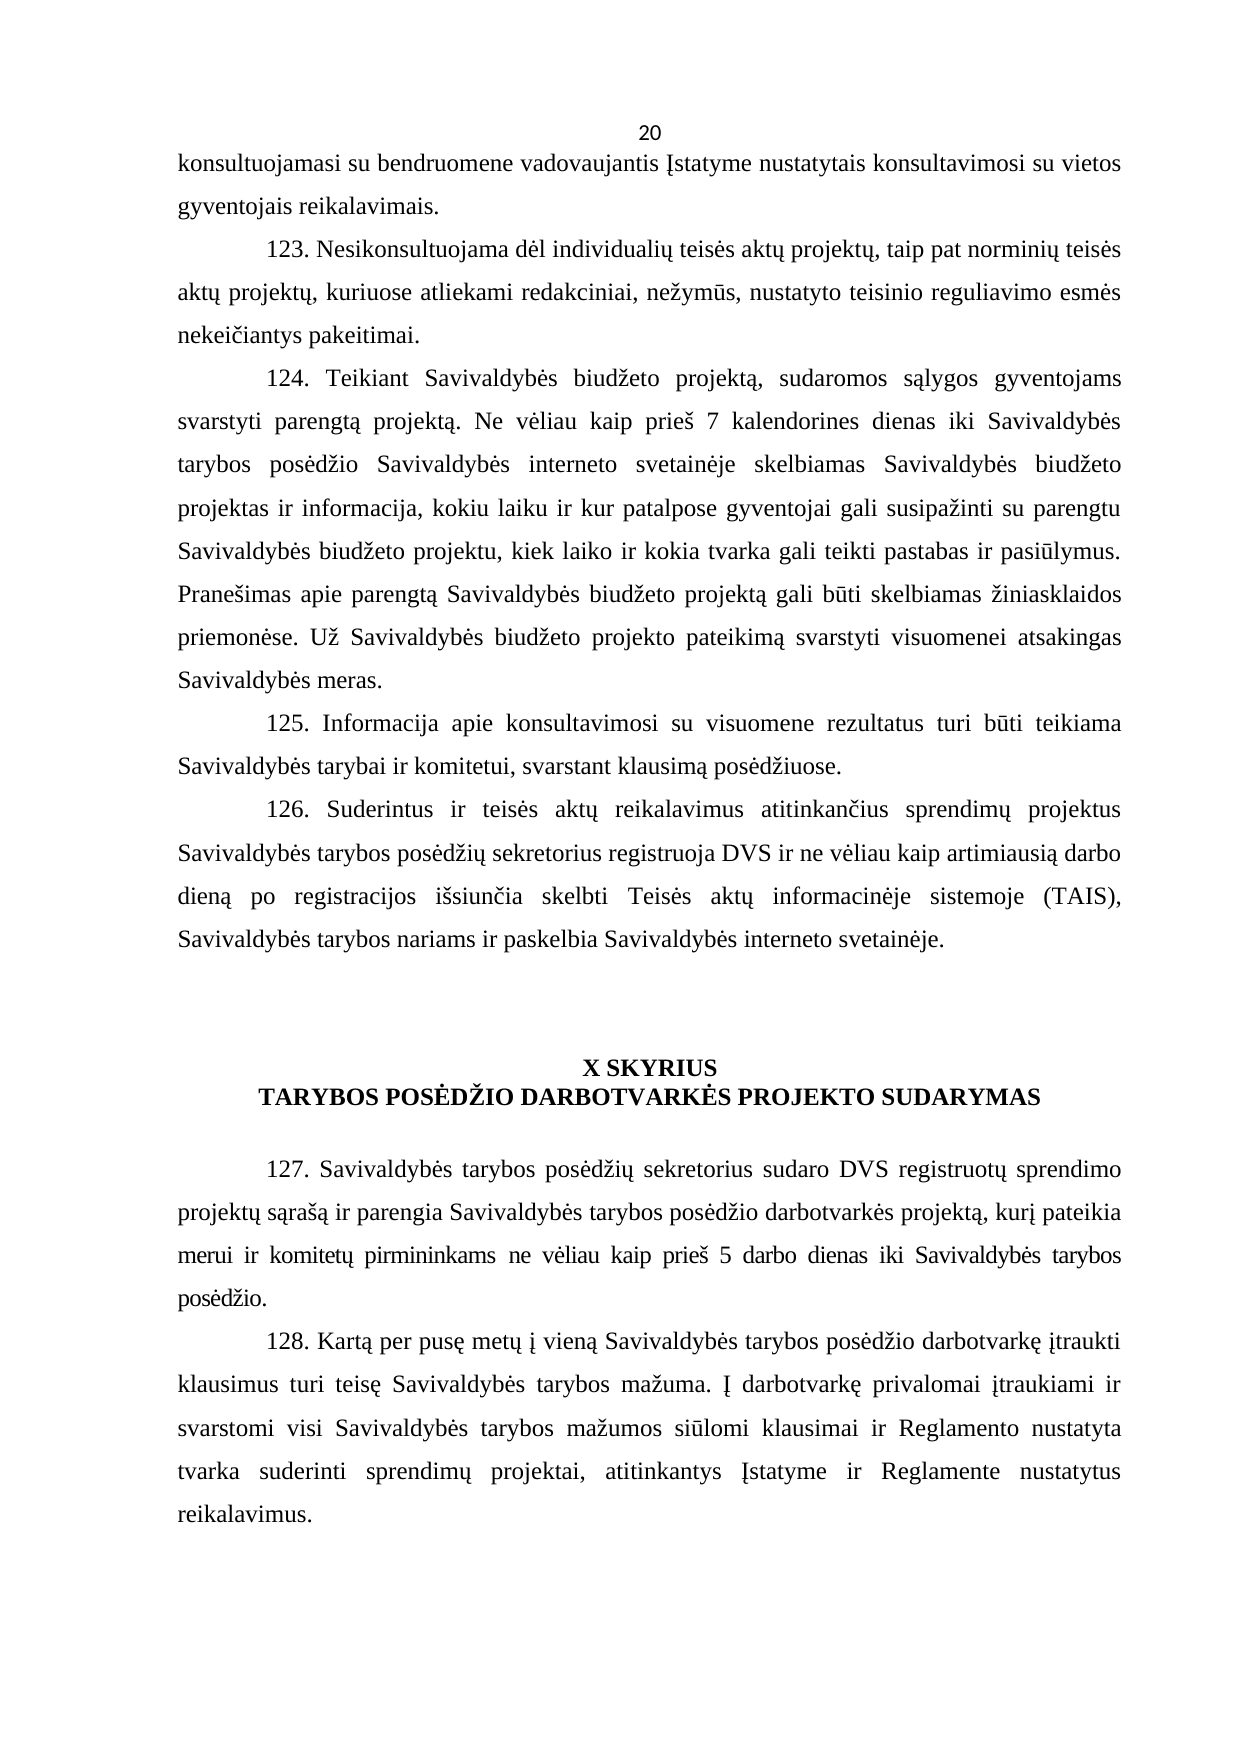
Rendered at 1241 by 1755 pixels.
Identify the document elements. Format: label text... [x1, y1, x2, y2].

text 125. Informacija apie konsultavimosi su visuomene rezultatus turi būti teikiama Savivaldybės tarybai ir komitetui, svarstant klausimą posėdžiuose. [177, 708, 1122, 780]
text X SKYRIUS [177, 1053, 1122, 1082]
text 126. Suderintus ir teisės aktų reikalavimus atitinkančius sprendimų projektus Savivaldybės tarybos posėdžių sekretorius registruoja DVS ir ne vėliau kaip artimiausią darbo dieną po registracijos išsiunčia skelbti Teisės aktų informacinėje sistemoje (TAIS), Savivaldybės tarybos nariams ir paskelbia Savivaldybės interneto svetainėje. [177, 794, 1122, 953]
text konsultuojamasi su bendruomene vadovaujantis Įstatyme nustatytais konsultavimosi su vietos gyventojais reikalavimais. [177, 148, 1122, 219]
text 124. Teikiant Savivaldybės biudžeto projektą, sudaromos sąlygos gyventojams svarstyti parengtą projektą. Ne vėliau kaip prieš 7 kalendorines dienas iki Savivaldybės tarybos posėdžio Savivaldybės interneto svetainėje skelbiamas Savivaldybės biudžeto projektas ir informacija, kokiu laiku ir kur patalpose gyventojai gali susipažinti su parengtu Savivaldybės biudžeto projektu, kiek laiko ir kokia tvarka gali teikti pastabas ir pasiūlymus. Pranešimas apie parengtą Savivaldybės biudžeto projektą gali būti skelbiamas žiniasklaidos priemonėse. Už Savivaldybės biudžeto projekto pateikimą svarstyti visuomenei atsakingas Savivaldybės meras. [177, 363, 1122, 694]
text TARYBOS POSĖDŽIO DARBOTVARKĖS PROJEKTO SUDARYMAS [177, 1082, 1122, 1111]
text 127. Savivaldybės tarybos posėdžių sekretorius sudaro DVS registruotų sprendimo projektų sąrašą ir parengia Savivaldybės tarybos posėdžio darbotvarkės projektą, kurį pateikia merui ir komitetų pirmininkams ne vėliau kaip prieš 5 darbo dienas iki Savivaldybės tarybos posėdžio. [177, 1154, 1122, 1312]
text 128. Kartą per pusę metų į vieną Savivaldybės tarybos posėdžio darbotvarkę įtraukti klausimus turi teisę Savivaldybės tarybos mažuma. Į darbotvarkę privalomai įtraukiami ir svarstomi visi Savivaldybės tarybos mažumos siūlomi klausimai ir Reglamento nustatyta tvarka suderinti sprendimų projektai, atitinkantys Įstatyme ir Reglamente nustatytus reikalavimus. [177, 1326, 1122, 1528]
text 123. Nesikonsultuojama dėl individualių teisės aktų projektų, taip pat norminių teisės aktų projektų, kuriuose atliekami redakciniai, nežymūs, nustatyto teisinio reguliavimo esmės nekeičiantys pakeitimai. [177, 234, 1122, 349]
